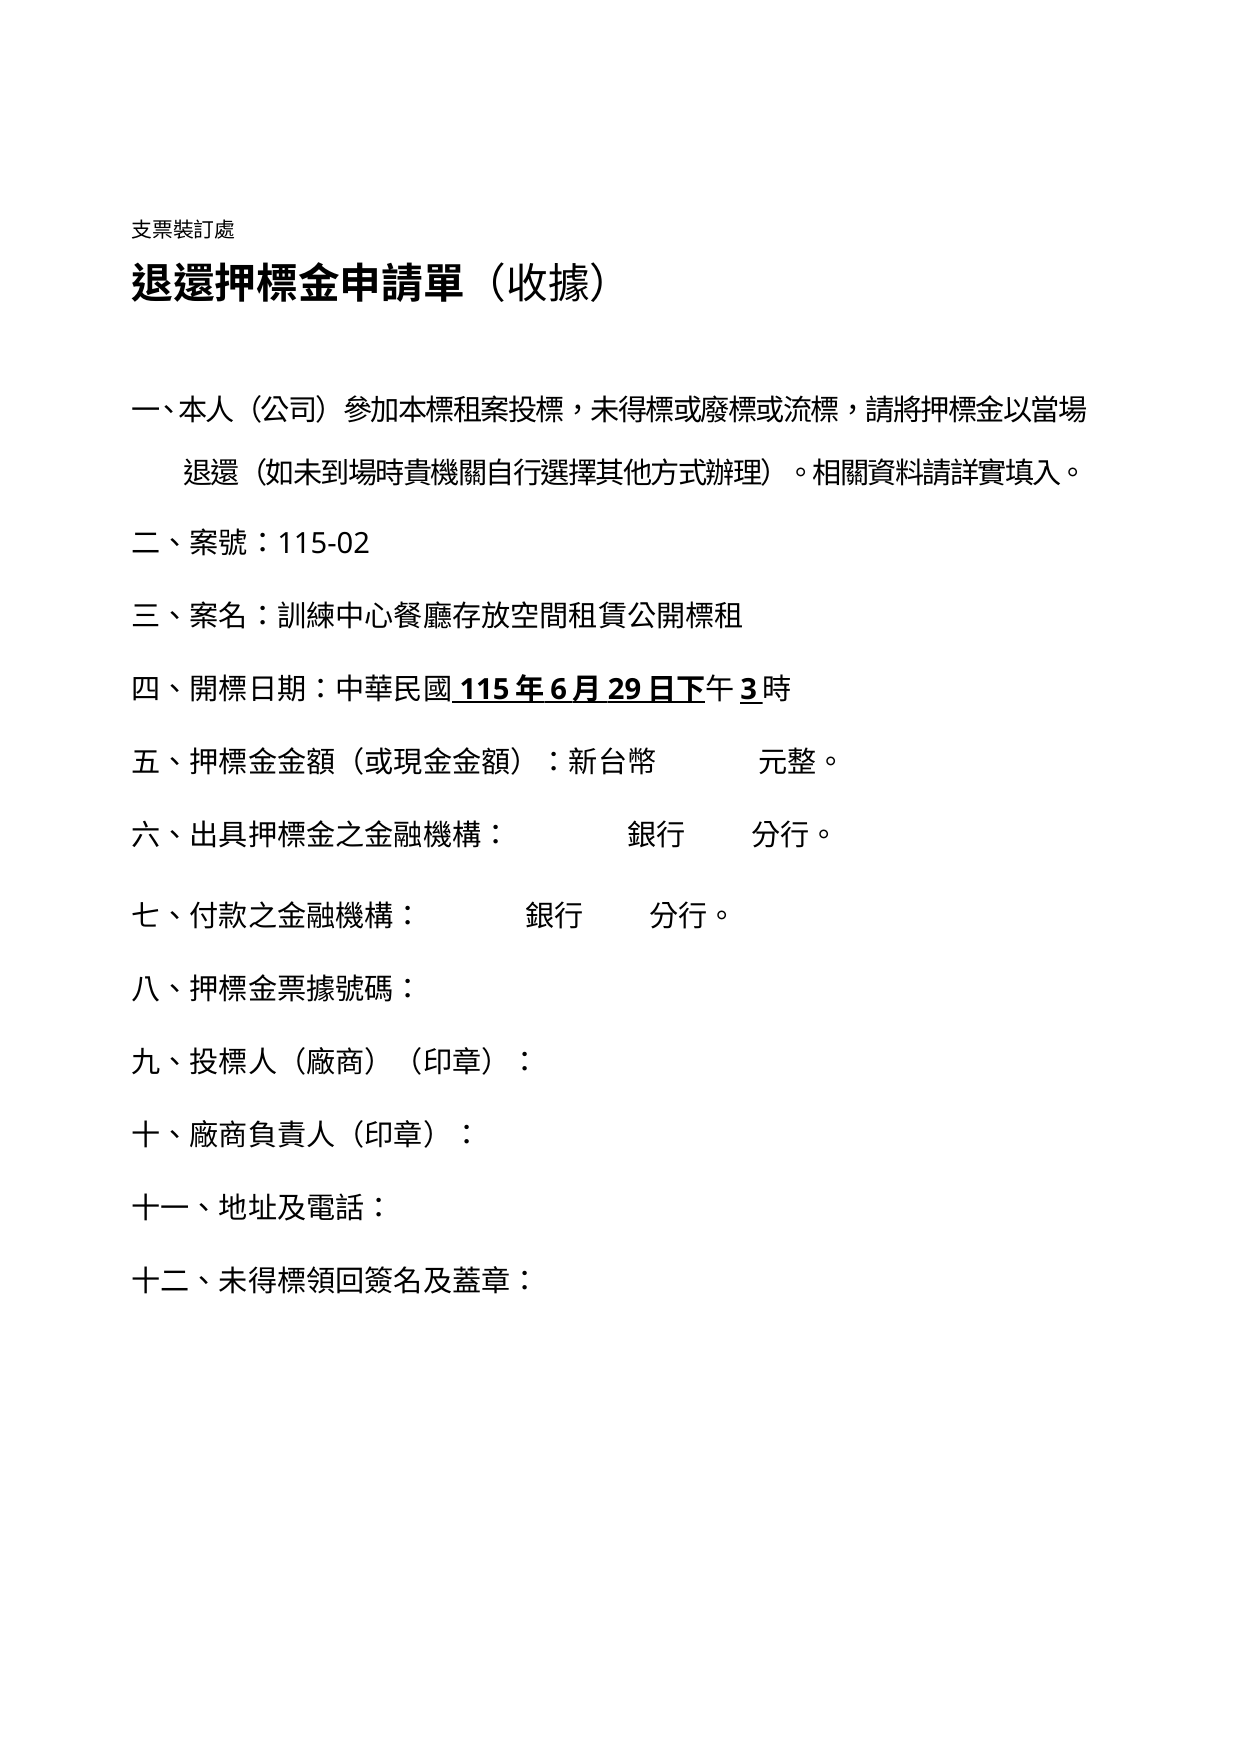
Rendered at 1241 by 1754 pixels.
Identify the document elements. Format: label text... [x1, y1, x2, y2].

text 六、出具押標金之金融機構： 銀行 分行。 [131, 787, 1087, 860]
text 退還押標金申請單（收據） [131, 250, 1087, 310]
text 二、案號：115-02 [131, 496, 1087, 568]
text 四、開標日期：中華民國 115年6月29日下午3時 [131, 641, 1087, 714]
text 五、押標金金額（或現金金額）：新台幣 元整。 [131, 714, 1087, 787]
text 十二、未得標領回簽名及蓋章： [131, 1233, 1087, 1306]
text 七、付款之金融機構： 銀行 分行。 [131, 868, 1087, 941]
text 十一、地址及電話： [131, 1160, 1087, 1233]
text 十、廠商負責人（印章）： [131, 1087, 1087, 1160]
text 一、本人（公司）參加本標租案投標，未得標或廢標或流標，請將押標金以當場退還（如未到場時貴機關自行選擇其他方式辦理）。相關資料請詳實填入。 [131, 371, 1087, 496]
text 九、投標人（廠商）（印章）： [131, 1014, 1087, 1087]
text 八、押標金票據號碼： [131, 941, 1087, 1014]
text 三、案名：訓練中心餐廳存放空間租賃公開標租 [131, 568, 1087, 641]
text 支票裝訂處 [131, 187, 1087, 250]
